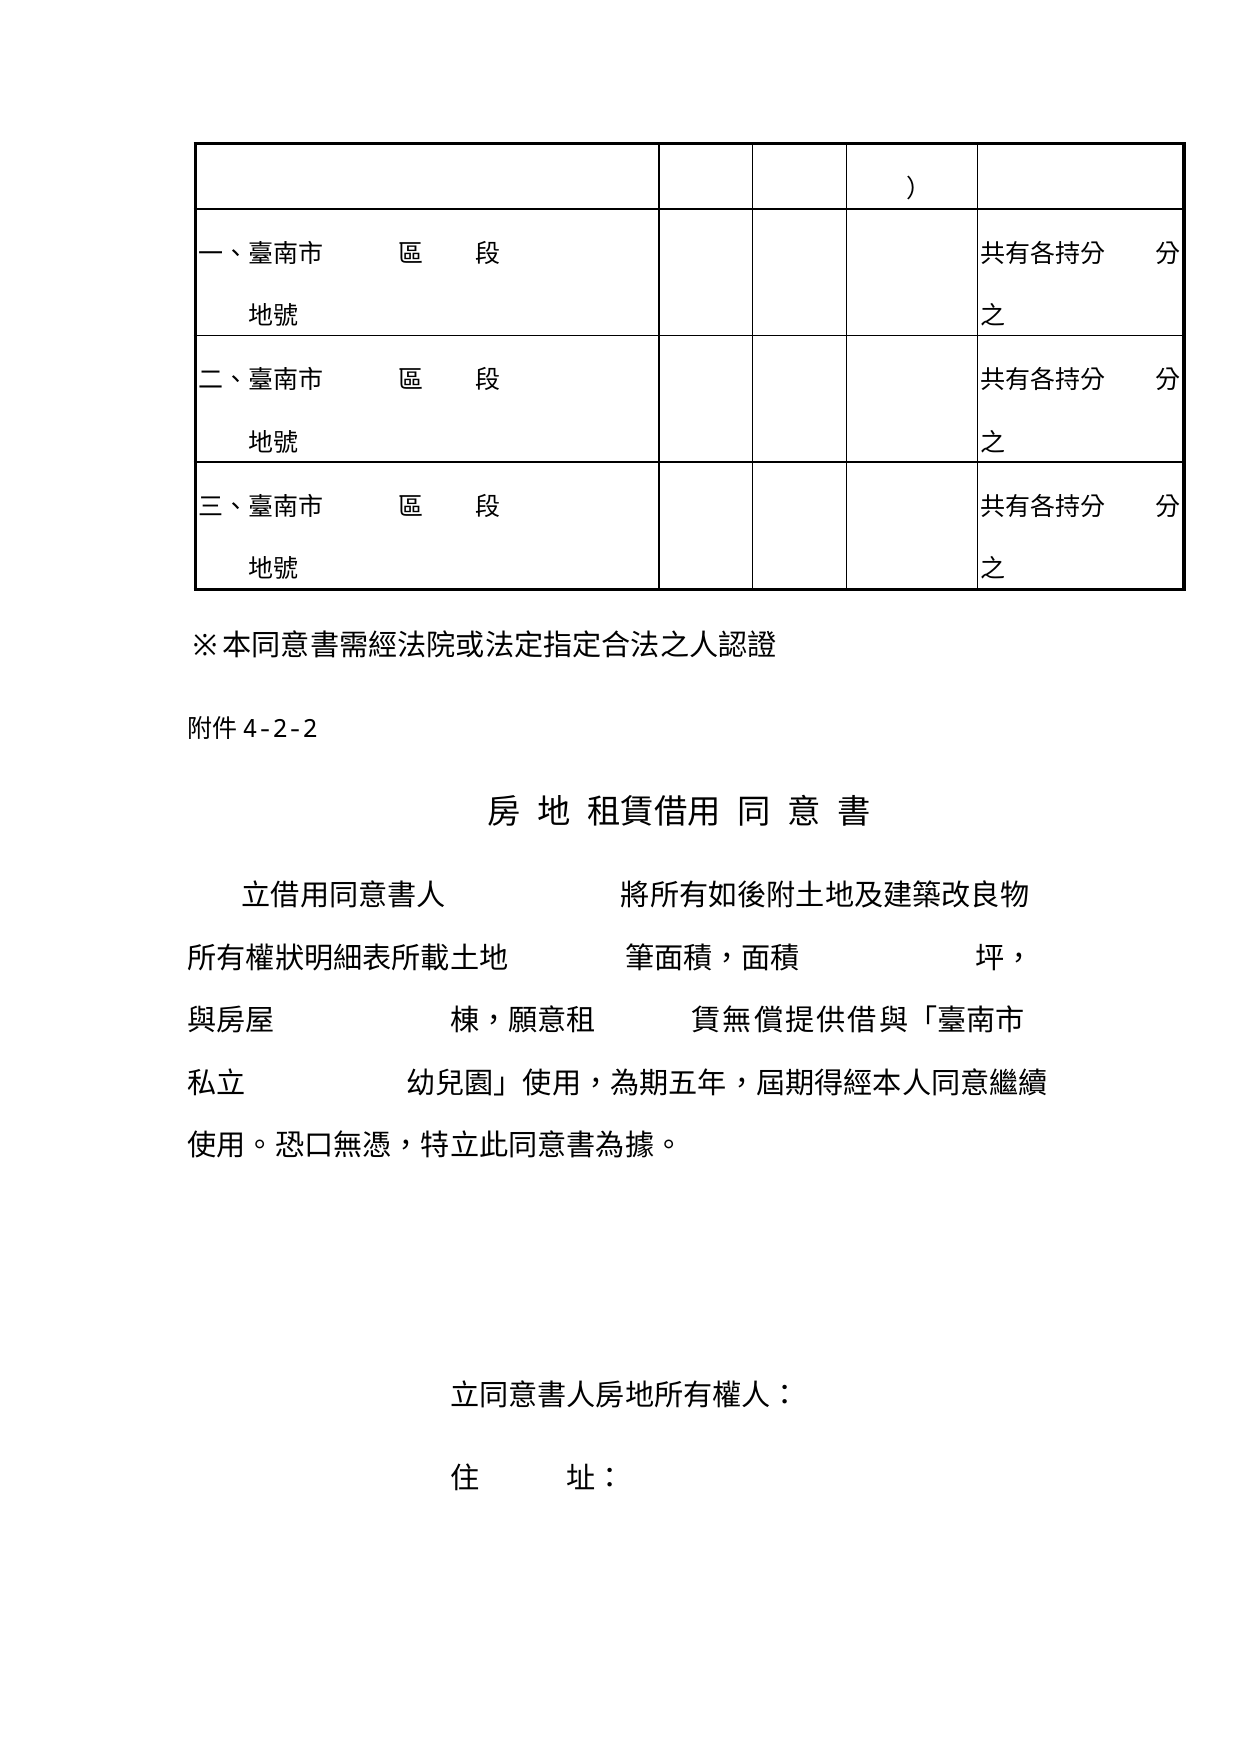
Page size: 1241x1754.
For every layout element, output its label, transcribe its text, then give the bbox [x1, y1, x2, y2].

table_cell [753, 210, 846, 334]
table_header [660, 145, 752, 208]
table_header [978, 145, 1182, 208]
table_cell [753, 336, 846, 461]
text 住 址： [187, 1434, 1053, 1497]
table_cell [660, 336, 752, 461]
text 附件4-2-2 [187, 684, 1053, 747]
text 房 地 租賃借用 同 意 書 [187, 768, 1053, 830]
table_cell 三、臺南市 區 段 地號 [197, 463, 658, 588]
text ※本同意書需經法院或法定指定合法之人認證 [187, 601, 1053, 664]
table_cell 一、臺南市 區 段 地號 [197, 210, 658, 334]
table_cell [660, 210, 752, 334]
table_header [197, 145, 658, 208]
table_cell [753, 463, 846, 588]
table_cell 共有各持分 分之 [978, 463, 1182, 588]
table_cell 二、臺南市 區 段 地號 [197, 336, 658, 461]
table_cell [847, 463, 977, 588]
table_header [753, 145, 846, 208]
table_cell [847, 210, 977, 334]
table_cell [660, 463, 752, 588]
table_cell 共有各持分 分之 [978, 210, 1182, 334]
text 立同意書人房地所有權人： [187, 1351, 1053, 1414]
table_cell [847, 336, 977, 461]
table_header ） [847, 145, 977, 208]
table_cell 共有各持分 分之 [978, 336, 1182, 461]
text 立借用同意書人 將所有如後附土地及建築改良物所有權狀明細表所載土地 筆面積，面積 坪，與房屋 棟，願意租 賃無償提供借與「臺南市私立 幼兒園」使用，為期五年，屆期得經本人同意繼續使用。恐口無憑，特立此同意書為據。 [187, 851, 1053, 1164]
